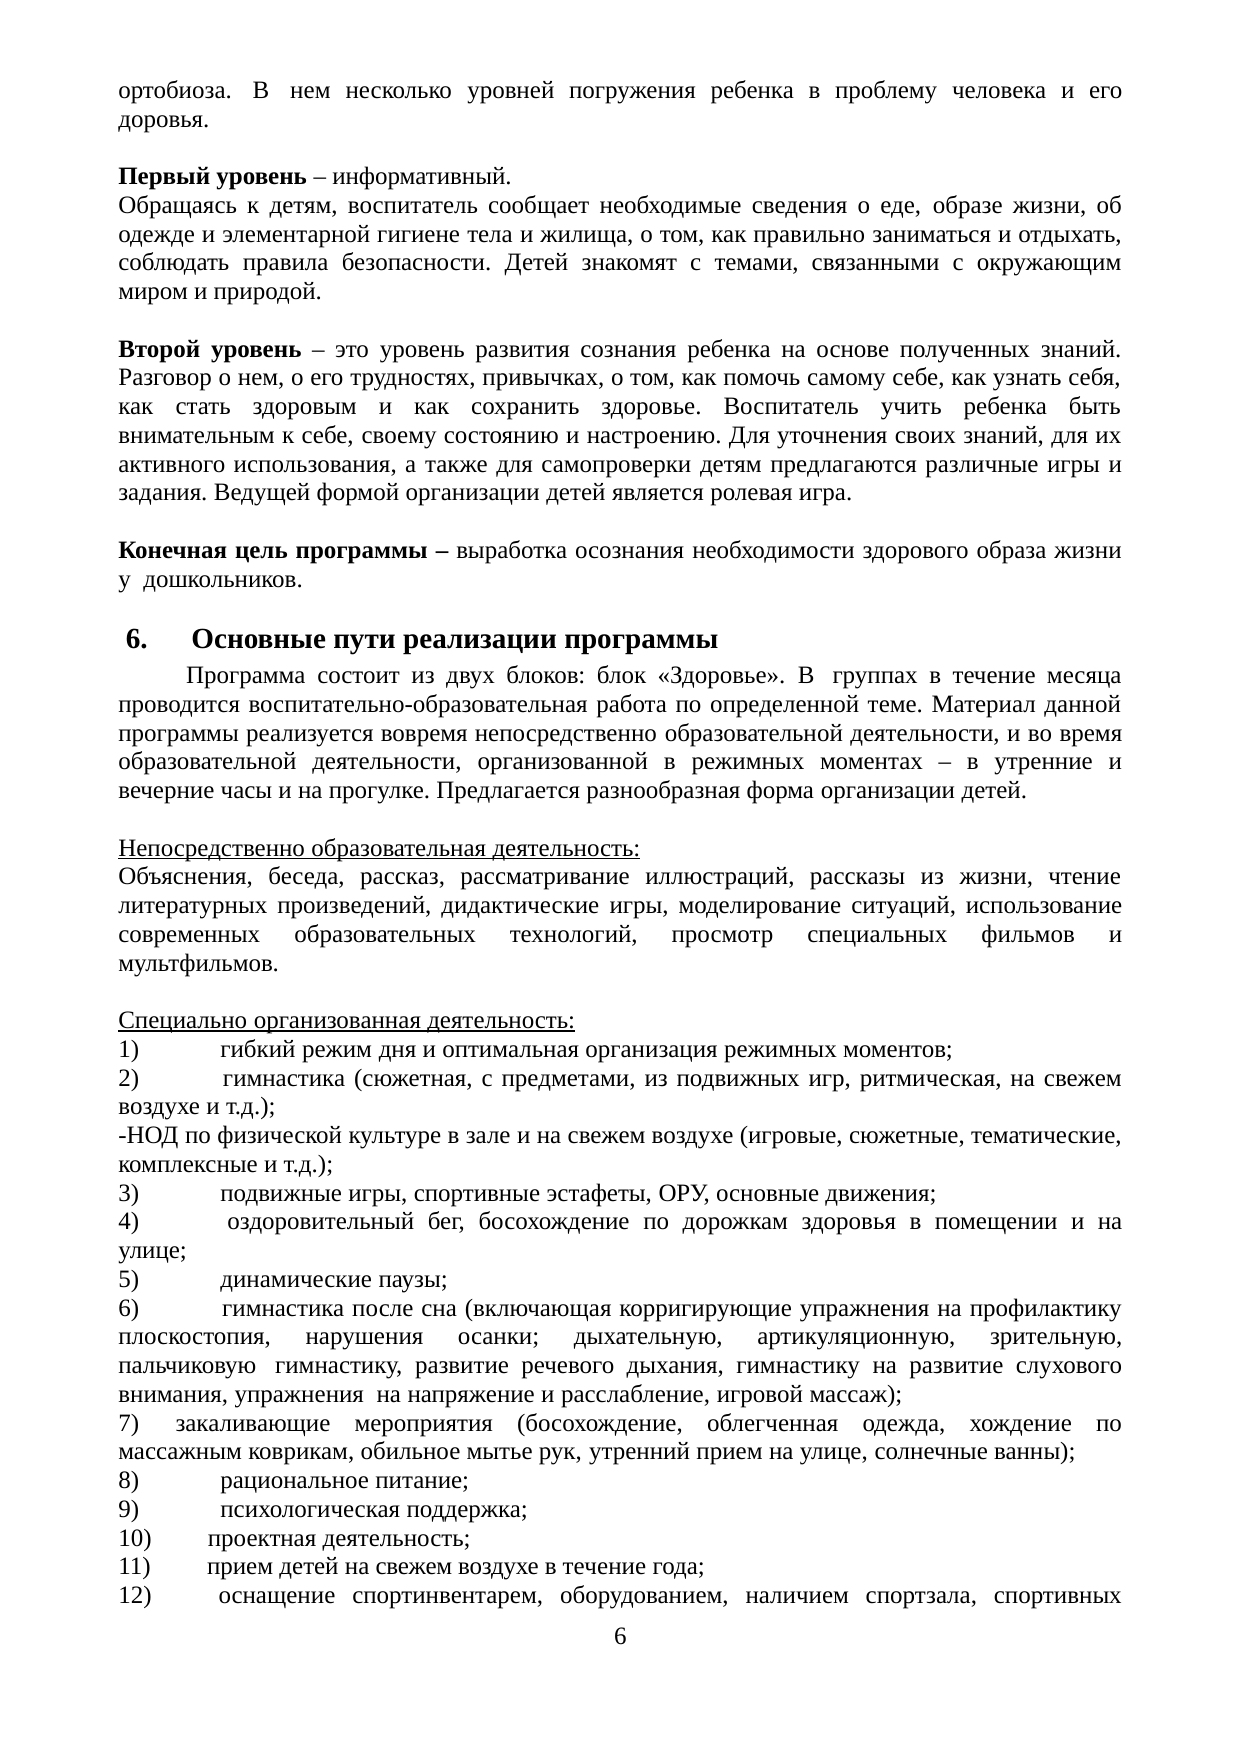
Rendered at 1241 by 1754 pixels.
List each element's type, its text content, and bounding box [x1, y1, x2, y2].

text 7) закаливающие мероприятия (босохождение, облегченная одежда, хождение по массажным коврикам, обильное мытье рук, утренний прием на улице, солнечные ванны); [118, 1408, 1122, 1465]
text 10) проектная деятельность; [118, 1523, 1122, 1551]
text 2) гимнастика (сюжетная, с предметами, из подвижных игр, ритмическая, на свежем воздухе и т.д.); [118, 1063, 1122, 1120]
text 11) прием детей на свежем воздухе в течение года; [118, 1551, 1122, 1580]
text Программа состоит из двух блоков: блок «Здоровье». В группах в течение месяца проводится воспитательно-образовательная работа по определенной теме. Материал данной программы реализуется вовремя непосредственно образовательной деятельности, и во время образовательной деятельности, организованной в режимных моментах – в утренние и вечерние часы и на прогулке. Предлагается разнообразная форма организации детей. [118, 660, 1122, 804]
text 5) динамические паузы; [118, 1264, 1122, 1293]
text 8) рациональное питание; [118, 1465, 1122, 1494]
text Непосредственно образовательная деятельность: [118, 833, 1122, 861]
text 4) оздоровительный бег, босохождение по дорожкам здоровья в помещении и на улице; [118, 1206, 1122, 1264]
text -НОД по физической культуре в зале и на свежем воздухе (игровые, сюжетные, тематические, комплексные и т.д.); [118, 1120, 1122, 1178]
text 6. Основные пути реализации программы [118, 621, 1122, 655]
text Конечная цель программы – выработка осознания необходимости здорового образа жизни у дошкольников. [118, 535, 1122, 592]
text 9) психологическая поддержка; [118, 1494, 1122, 1523]
text Обращаясь к детям, воспитатель сообщает необходимые сведения о еде, образе жизни, об одежде и элементарной гигиене тела и жилища, о том, как правильно заниматься и отдыхать, соблюдать правила безопасности. Детей знакомят с темами, связанными с окружающим миром и природой. [118, 190, 1122, 305]
text Объяснения, беседа, рассказ, рассматривание иллюстраций, рассказы из жизни, чтение литературных произведений, дидактические игры, моделирование ситуаций, использование современных образовательных технологий, просмотр специальных фильмов и мультфильмов. [118, 861, 1122, 976]
text 12) оснащение спортинвентарем, оборудованием, наличием спортзала, спортивных [118, 1580, 1122, 1609]
text Первый уровень – информативный. [118, 161, 1122, 190]
text Второй уровень – это уровень развития сознания ребенка на основе полученных знаний. Разговор о нем, о его трудностях, привычках, о том, как помочь самому себе, как узнать себя, как стать здоровым и как сохранить здоровье. Воспитатель учить ребенка быть внимательным к себе, своему состоянию и настроению. Для уточнения своих знаний, для их активного использования, а также для самопроверки детям предлагаются различные игры и задания. Ведущей формой организации детей является ролевая игра. [118, 334, 1122, 506]
text Специально организованная деятельность: [118, 1005, 1122, 1034]
text ортобиоза. В нем несколько уровней погружения ребенка в проблему человека и его доровья. [118, 75, 1122, 132]
text 1) гибкий режим дня и оптимальная организация режимных моментов; [118, 1034, 1122, 1063]
text 3) подвижные игры, спортивные эстафеты, ОРУ, основные движения; [118, 1178, 1122, 1206]
text 6) гимнастика после сна (включающая корригирующие упражнения на профилактику плоскостопия, нарушения осанки; дыхательную, артикуляционную, зрительную, пальчиковую гимнастику, развитие речевого дыхания, гимнастику на развитие слухового внимания, упражнения на напряжение и расслабление, игровой массаж); [118, 1293, 1122, 1408]
